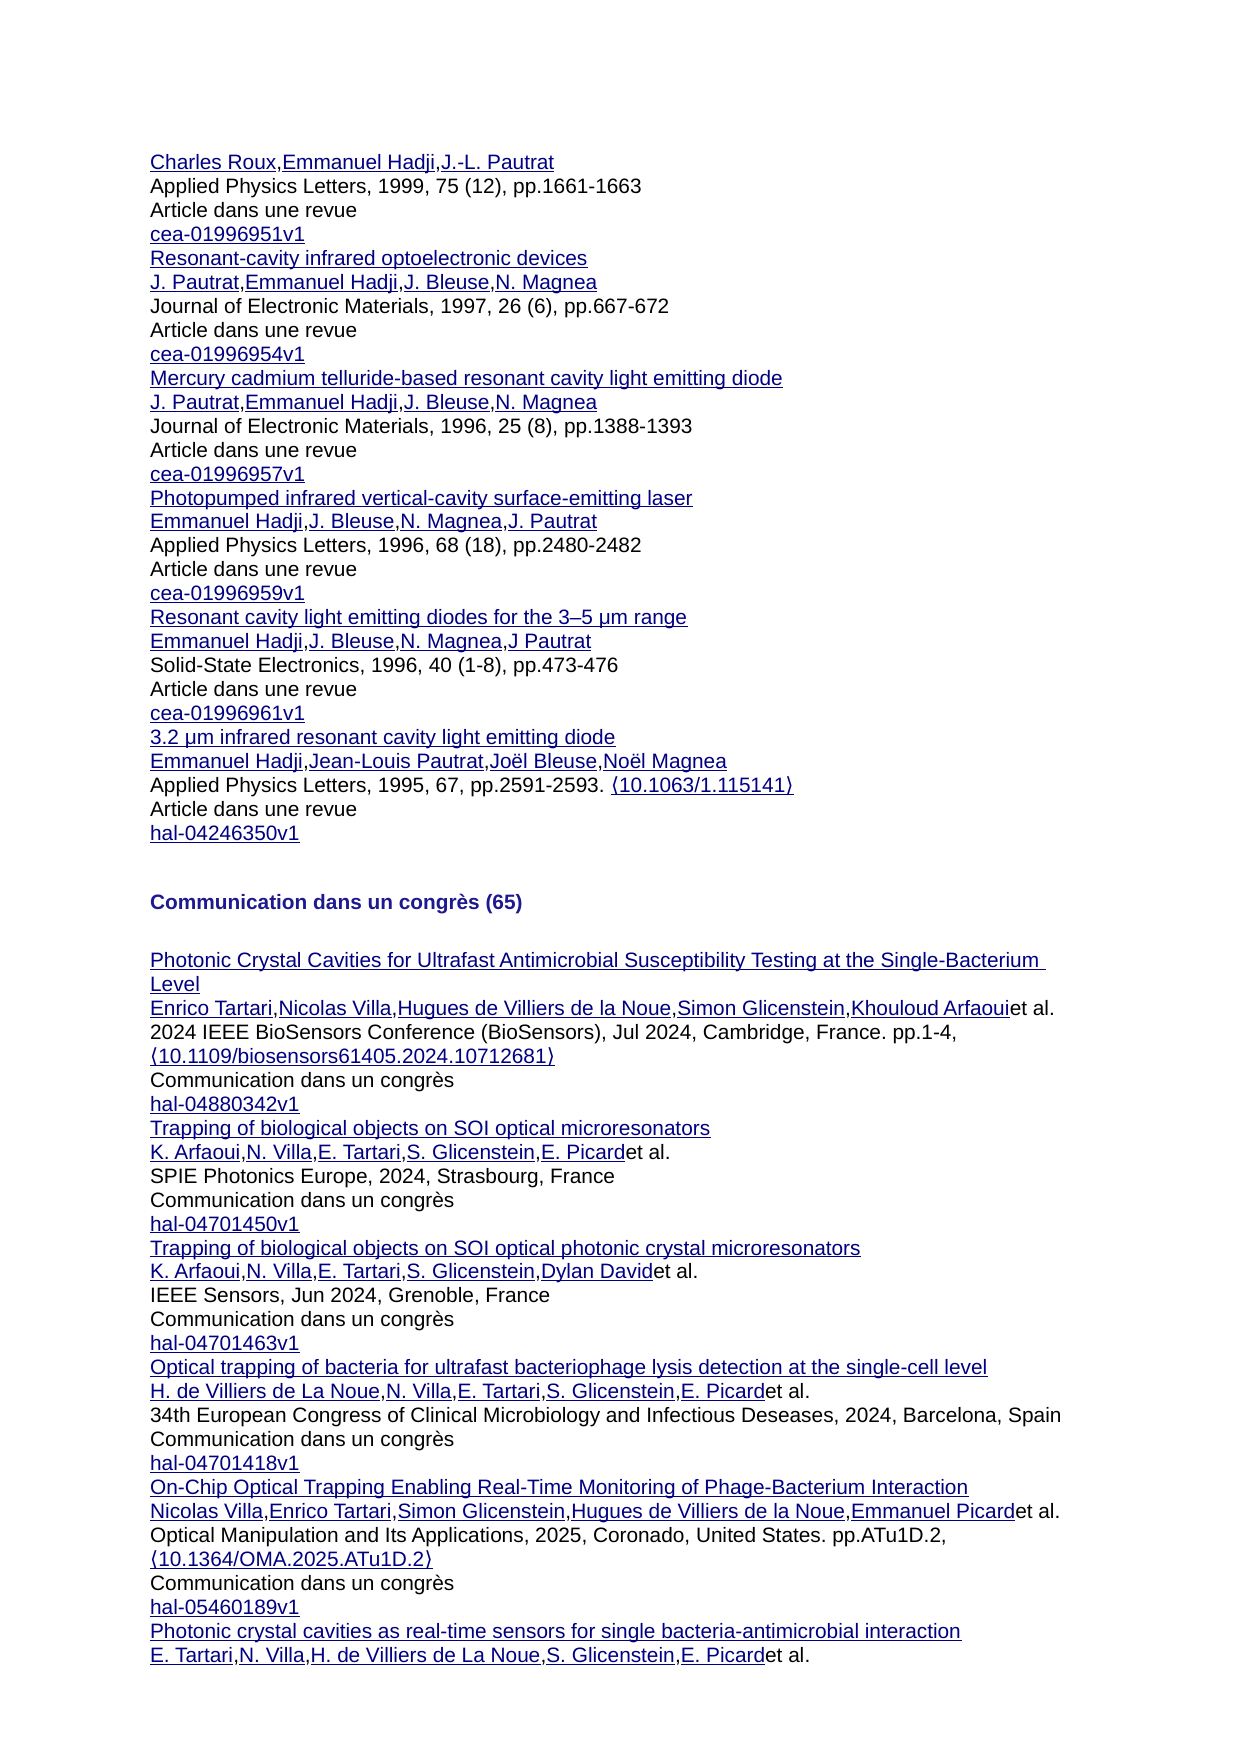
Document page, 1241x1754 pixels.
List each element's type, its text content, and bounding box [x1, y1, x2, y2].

table_cell Trapping of biological objects on SOI optical microresonators K. Arfaoui,N. Villa,E. Tartari,S. Glicenstein,E. Picardet al. SPIE Photonics Europe, 2024, Strasbourg, France Communication dans un congrès hal-04701450v1 [150, 1116, 1090, 1235]
table_cell Resonant cavity light emitting diodes for the 3–5 μm range Emmanuel Hadji,J. Bleuse,N. Magnea,J Pautrat Solid-State Electronics, 1996, 40 (1-8), pp.473-476 Article dans une revue cea-01996961v1 [150, 605, 1090, 725]
table_cell 3.2 μm infrared resonant cavity light emitting diode Emmanuel Hadji,Jean-Louis Pautrat,Joël Bleuse,Noël Magnea Applied Physics Letters, 1995, 67, pp.2591-2593. ⟨10.1063/1.115141⟩ Article dans une revue hal-04246350v1 [150, 725, 1090, 845]
table_cell Photopumped infrared vertical‐cavity surface‐emitting laser Emmanuel Hadji,J. Bleuse,N. Magnea,J. Pautrat Applied Physics Letters, 1996, 68 (18), pp.2480-2482 Article dans une revue cea-01996959v1 [150, 485, 1090, 605]
subtitle Communication dans un congrès (65) [150, 889, 1090, 913]
table_cell Photonic crystal cavities as real-time sensors for single bacteria-antimicrobial interaction E. Tartari,N. Villa,H. de Villiers de La Noue,S. Glicenstein,E. Picardet al. [150, 1619, 1090, 1667]
table_cell On-Chip Optical Trapping Enabling Real-Time Monitoring of Phage-Bacterium Interaction Nicolas Villa,Enrico Tartari,Simon Glicenstein,Hugues de Villiers de la Noue,Emmanuel Picardet al. Optical Manipulation and Its Applications, 2025, Coronado, United States. pp.ATu1D.2, ⟨10.1364/OMA.2025.ATu1D.2⟩ Communication dans un congrès hal-05460189v1 [150, 1475, 1090, 1619]
table_cell Trapping of biological objects on SOI optical photonic crystal microresonators K. Arfaoui,N. Villa,E. Tartari,S. Glicenstein,Dylan Davidet al. IEEE Sensors, Jun 2024, Grenoble, France Communication dans un congrès hal-04701463v1 [150, 1235, 1090, 1355]
table_cell Optical trapping of bacteria for ultrafast bacteriophage lysis detection at the single-cell level H. de Villiers de La Noue,N. Villa,E. Tartari,S. Glicenstein,E. Picardet al. 34th European Congress of Clinical Microbiology and Infectious Deseases, 2024, Barcelona, Spain Communication dans un congrès hal-04701418v1 [150, 1355, 1090, 1475]
table_cell Charles Roux,Emmanuel Hadji,J.-L. Pautrat Applied Physics Letters, 1999, 75 (12), pp.1661-1663 Article dans une revue cea-01996951v1 [150, 150, 1090, 246]
table_header Photonic Crystal Cavities for Ultrafast Antimicrobial Susceptibility Testing at the Single-Bacterium Level Enrico Tartari,Nicolas Villa,Hugues de Villiers de la Noue,Simon Glicenstein,Khouloud Arfaouiet al. 2024 IEEE BioSensors Conference (BioSensors), Jul 2024, Cambridge, France. pp.1-4, ⟨10.1109/biosensors61405.2024.10712681⟩ Communication dans un congrès hal-04880342v1 [150, 948, 1090, 1116]
table_cell Resonant-cavity infrared optoelectronic devices J. Pautrat,Emmanuel Hadji,J. Bleuse,N. Magnea Journal of Electronic Materials, 1997, 26 (6), pp.667-672 Article dans une revue cea-01996954v1 [150, 246, 1090, 366]
table_cell Mercury cadmium telluride-based resonant cavity light emitting diode J. Pautrat,Emmanuel Hadji,J. Bleuse,N. Magnea Journal of Electronic Materials, 1996, 25 (8), pp.1388-1393 Article dans une revue cea-01996957v1 [150, 366, 1090, 485]
